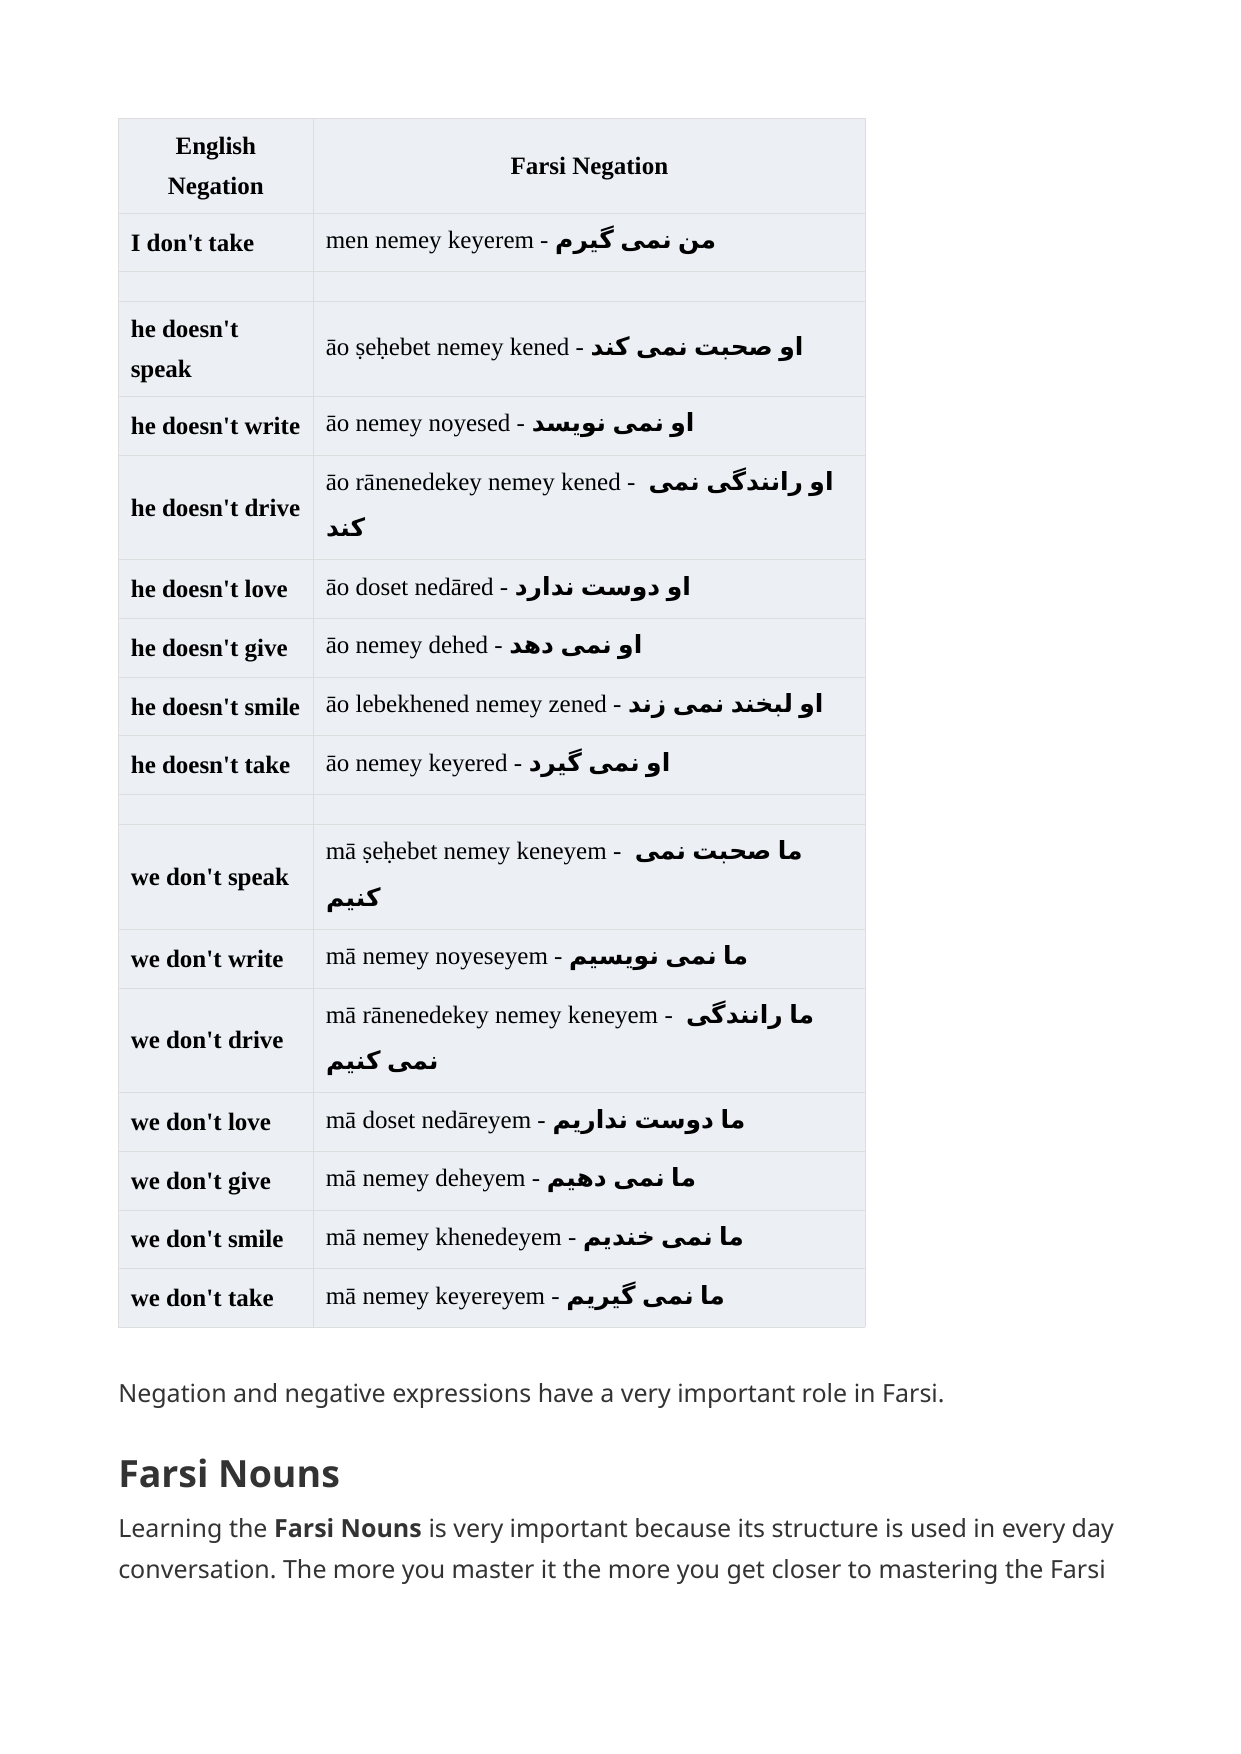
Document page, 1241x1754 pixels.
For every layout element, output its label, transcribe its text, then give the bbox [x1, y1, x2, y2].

table_cell āo doset nedāred - او دوست ندارد [314, 560, 865, 618]
table_cell he doesn't write [119, 397, 313, 454]
table_cell we don't smile [119, 1211, 313, 1268]
table_cell [314, 795, 865, 824]
text Negation and negative expressions have a very important role in Farsi. [118, 1376, 1122, 1410]
text Learning the Farsi Nouns is very important because its structure is used in every day conversation. The more you master it the more you get closer to mastering the Farsi [118, 1511, 1122, 1586]
table_cell he doesn't speak [119, 302, 313, 396]
table_cell we don't give [119, 1152, 313, 1209]
table_header Farsi Negation [314, 119, 865, 213]
subtitle Farsi Nouns [118, 1447, 1122, 1498]
table_cell he doesn't drive [119, 456, 313, 559]
table_cell mā rānenedekey nemey keneyem - ما رانندگی نمی کنیم [314, 989, 865, 1092]
table_cell āo ṣeḥebet nemey kened - او صحبت نمی کند [314, 302, 865, 396]
table_cell āo lebekhened nemey zened - او لبخند نمی زند [314, 678, 865, 735]
table_cell we don't write [119, 930, 313, 987]
table_cell we don't drive [119, 989, 313, 1092]
table_cell he doesn't give [119, 619, 313, 677]
table_cell mā nemey khenedeyem - ما نمی خندیم [314, 1211, 865, 1268]
table_cell mā nemey keyereyem - ما نمی گیریم [314, 1269, 865, 1327]
table_cell [119, 795, 313, 824]
table_cell āo rānenedekey nemey kened - او رانندگی نمی کند [314, 456, 865, 559]
table_cell he doesn't love [119, 560, 313, 618]
table_cell mā doset nedāreyem - ما دوست نداریم [314, 1093, 865, 1151]
table_cell [314, 272, 865, 301]
table_cell āo nemey dehed - او نمی دهد [314, 619, 865, 677]
table_cell mā nemey deheyem - ما نمی دهیم [314, 1152, 865, 1209]
table_cell āo nemey keyered - او نمی گیرد [314, 736, 865, 794]
table_cell we don't love [119, 1093, 313, 1151]
table_cell we don't speak [119, 825, 313, 929]
table_cell he doesn't take [119, 736, 313, 794]
table_header English Negation [119, 119, 313, 213]
table_cell he doesn't smile [119, 678, 313, 735]
table_cell [119, 272, 313, 301]
table_cell āo nemey noyesed - او نمی نویسد [314, 397, 865, 454]
table_cell we don't take [119, 1269, 313, 1327]
table_cell mā ṣeḥebet nemey keneyem - ما صحبت نمی کنیم [314, 825, 865, 929]
table_cell mā nemey noyeseyem - ما نمی نویسیم [314, 930, 865, 987]
table_cell men nemey keyerem - من نمی گیرم [314, 214, 865, 271]
table_cell I don't take [119, 214, 313, 271]
